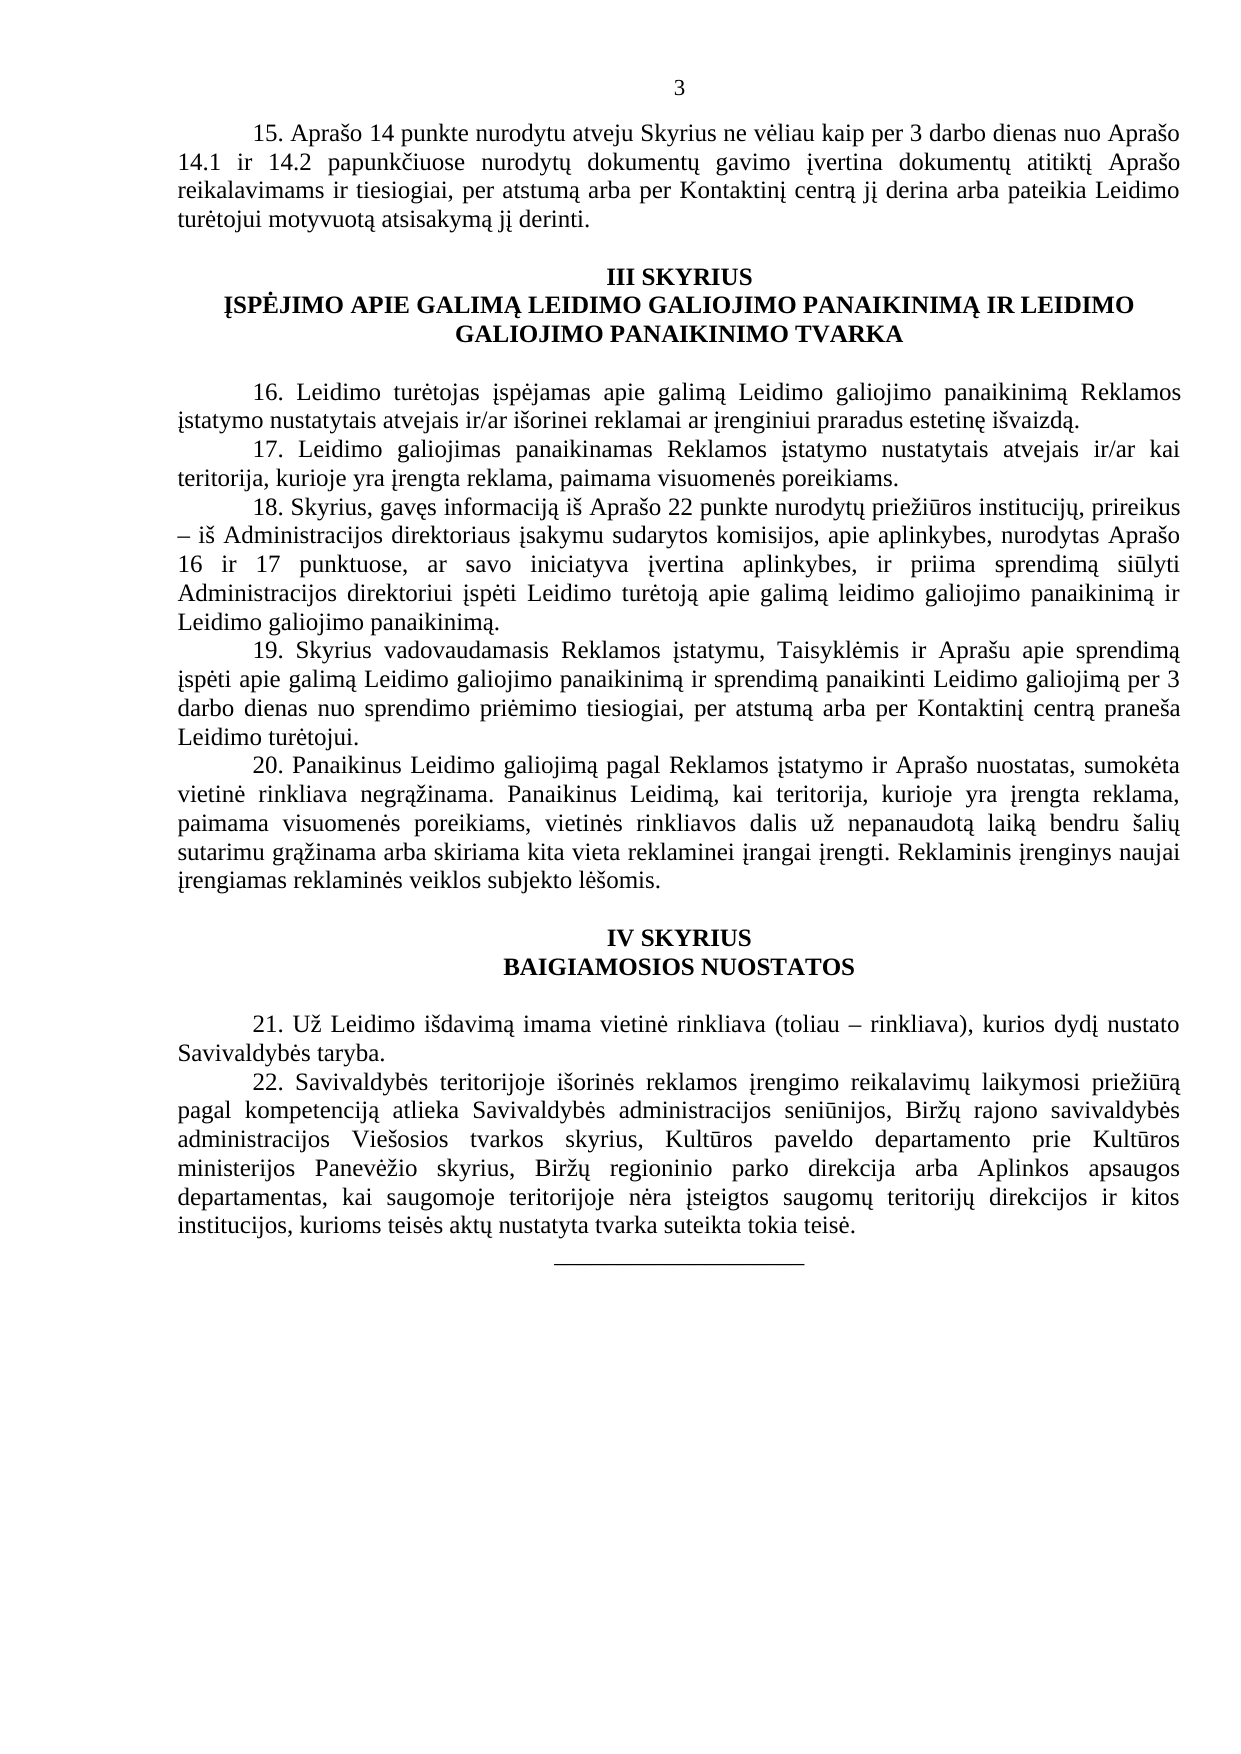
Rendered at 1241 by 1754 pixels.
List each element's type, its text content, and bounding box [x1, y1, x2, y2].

text ĮSPĖJIMO APIE GALIMĄ LEIDIMO GALIOJIMO PANAIKINIMĄ IR LEIDIMO GALIOJIMO PANAIKINIMO TVARKA [177, 291, 1181, 348]
text 16. Leidimo turėtojas įspėjamas apie galimą Leidimo galiojimo panaikinimą Reklamos įstatymo nustatytais atvejais ir/ar išorinei reklamai ar įrenginiui praradus estetinę išvaizdą. [177, 377, 1181, 434]
text BAIGIAMOSIOS NUOSTATOS [177, 952, 1181, 981]
text 21. Už Leidimo išdavimą imama vietinė rinkliava (toliau – rinkliava), kurios dydį nustato Savivaldybės taryba. [177, 1009, 1181, 1067]
text 20. Panaikinus Leidimo galiojimą pagal Reklamos įstatymo ir Aprašo nuostatas, sumokėta vietinė rinkliava negrąžinama. Panaikinus Leidimą, kai teritorija, kurioje yra įrengta reklama, paimama visuomenės poreikiams, vietinės rinkliavos dalis už nepanaudotą laiką bendru šalių sutarimu grąžinama arba skiriama kita vieta reklaminei įrangai įrengti. Reklaminis įrenginys naujai įrengiamas reklaminės veiklos subjekto lėšomis. [177, 751, 1181, 894]
text 19. Skyrius vadovaudamasis Reklamos įstatymu, Taisyklėmis ir Aprašu apie sprendimą įspėti apie galimą Leidimo galiojimo panaikinimą ir sprendimą panaikinti Leidimo galiojimą per 3 darbo dienas nuo sprendimo priėmimo tiesiogiai, per atstumą arba per Kontaktinį centrą praneša Leidimo turėtojui. [177, 636, 1181, 751]
text III SKYRIUS [177, 262, 1181, 291]
text 17. Leidimo galiojimas panaikinamas Reklamos įstatymo nustatytais atvejais ir/ar kai teritorija, kurioje yra įrengta reklama, paimama visuomenės poreikiams. [177, 434, 1181, 492]
text 18. Skyrius, gavęs informaciją iš Aprašo 22 punkte nurodytų priežiūros institucijų, prireikus – iš Administracijos direktoriaus įsakymu sudarytos komisijos, apie aplinkybes, nurodytas Aprašo 16 ir 17 punktuose, ar savo iniciatyva įvertina aplinkybes, ir priima sprendimą siūlyti Administracijos direktoriui įspėti Leidimo turėtoją apie galimą leidimo galiojimo panaikinimą ir Leidimo galiojimo panaikinimą. [177, 492, 1181, 636]
text 15. Aprašo 14 punkte nurodytu atveju Skyrius ne vėliau kaip per 3 darbo dienas nuo Aprašo 14.1 ir 14.2 papunkčiuose nurodytų dokumentų gavimo įvertina dokumentų atitiktį Aprašo reikalavimams ir tiesiogiai, per atstumą arba per Kontaktinį centrą jį derina arba pateikia Leidimo turėtojui motyvuotą atsisakymą jį derinti. [177, 118, 1181, 233]
text IV SKYRIUS [177, 923, 1181, 952]
text 22. Savivaldybės teritorijoje išorinės reklamos įrengimo reikalavimų laikymosi priežiūrą pagal kompetenciją atlieka Savivaldybės administracijos seniūnijos, Biržų rajono savivaldybės administracijos Viešosios tvarkos skyrius, Kultūros paveldo departamento prie Kultūros ministerijos Panevėžio skyrius, Biržų regioninio parko direkcija arba Aplinkos apsaugos departamentas, kai saugomoje teritorijoje nėra įsteigtos saugomų teritorijų direkcijos ir kitos institucijos, kurioms teisės aktų nustatyta tvarka suteikta tokia teisė. [177, 1067, 1181, 1239]
text ____________________ [177, 1239, 1181, 1268]
